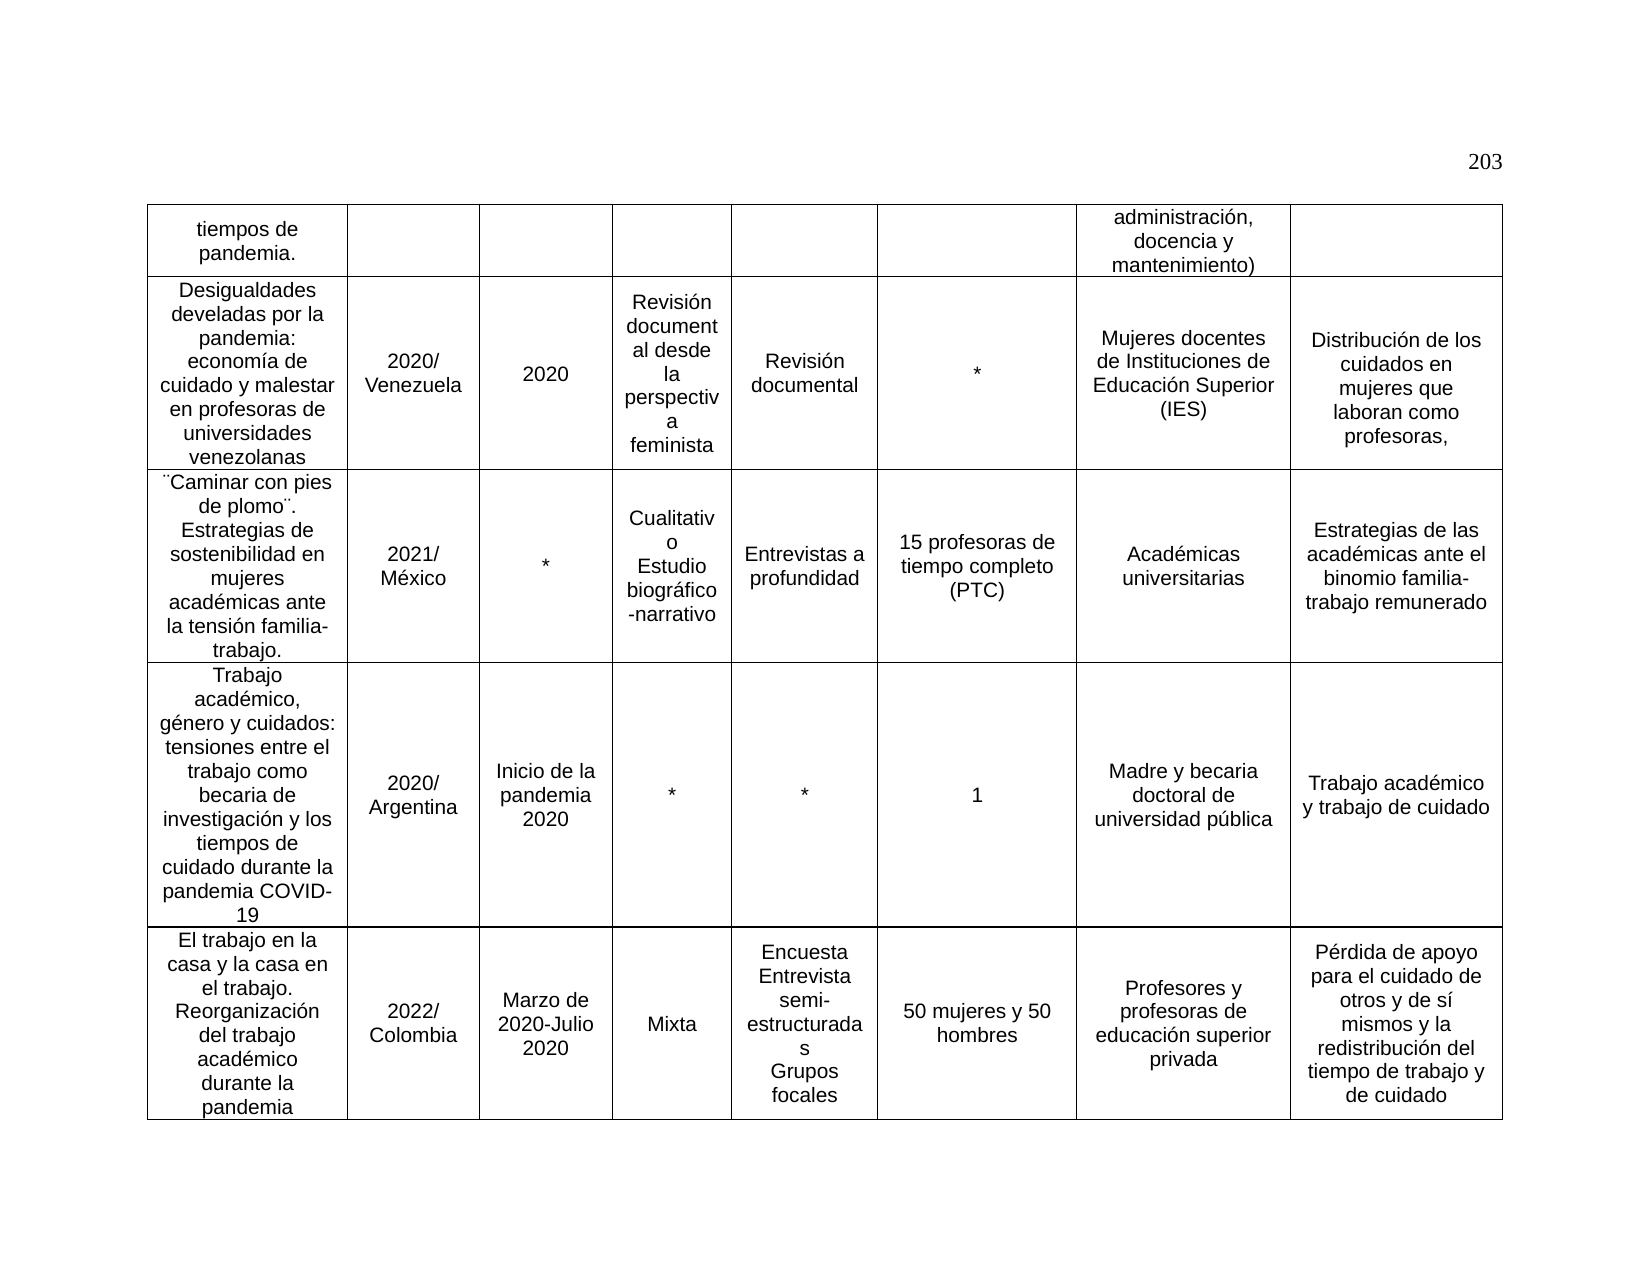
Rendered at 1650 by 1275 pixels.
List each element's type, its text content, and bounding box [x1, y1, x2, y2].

table_cell 1 [878, 663, 1076, 926]
table_cell Marzo de 2020-Julio 2020 [480, 928, 612, 1119]
table_cell Mujeres docentes de Instituciones de Educación Superior (IES) [1077, 277, 1290, 469]
table_cell Profesores y profesoras de educación superior privada [1077, 928, 1290, 1119]
table_cell * [732, 663, 877, 926]
table_cell Desigualdades develadas por la pandemia: economía de cuidado y malestar en profesoras de universidades venezolanas [148, 277, 347, 469]
table_cell 15 profesoras de tiempo completo (PTC) [878, 470, 1076, 662]
table_cell * [480, 470, 612, 662]
table_cell 2020 [480, 277, 612, 469]
table_cell Trabajo académico y trabajo de cuidado [1291, 663, 1502, 926]
table_cell tiempos de pandemia. [148, 205, 347, 276]
table_cell Encuesta Entrevista semi-estructuradas Grupos focales [732, 928, 877, 1119]
table_cell 50 mujeres y 50 hombres [878, 928, 1076, 1119]
table_cell [348, 205, 479, 276]
table_cell [878, 205, 1076, 276]
table_cell [732, 205, 877, 276]
table_cell Revisión documental [732, 277, 877, 469]
table_cell Pérdida de apoyo para el cuidado de otros y de sí mismos y la redistribución del tiempo de trabajo y de cuidado [1291, 928, 1502, 1119]
table_cell Cualitativo Estudio biográfico-narrativo [613, 470, 731, 662]
table_cell Distribución de los cuidados en mujeres que laboran como profesoras, [1291, 277, 1502, 469]
table_cell 2020/ Argentina [348, 663, 479, 926]
table_cell Estrategias de las académicas ante el binomio familia-trabajo remunerado [1291, 470, 1502, 662]
table_cell administración, docencia y mantenimiento) [1077, 205, 1290, 276]
table_cell [1291, 205, 1502, 276]
table_cell 2021/ México [348, 470, 479, 662]
table_cell * [613, 663, 731, 926]
table_cell 2020/ Venezuela [348, 277, 479, 469]
table_cell Revisión documental desde la perspectiva feminista [613, 277, 731, 469]
table_cell Inicio de la pandemia 2020 [480, 663, 612, 926]
table_cell ¨Caminar con pies de plomo¨. Estrategias de sostenibilidad en mujeres académicas ante la tensión familia-trabajo. [148, 470, 347, 662]
table_cell Madre y becaria doctoral de universidad pública [1077, 663, 1290, 926]
table_cell El trabajo en la casa y la casa en el trabajo. Reorganización del trabajo académico durante la pandemia [148, 928, 347, 1119]
table_cell [480, 205, 612, 276]
table_cell Mixta [613, 928, 731, 1119]
table_cell 2022/ Colombia [348, 928, 479, 1119]
table_cell Académicas universitarias [1077, 470, 1290, 662]
table_cell * [878, 277, 1076, 469]
table_cell Trabajo académico, género y cuidados: tensiones entre el trabajo como becaria de investigación y los tiempos de cuidado durante la pandemia COVID-19 [148, 663, 347, 926]
table_cell [613, 205, 731, 276]
table_cell Entrevistas a profundidad [732, 470, 877, 662]
